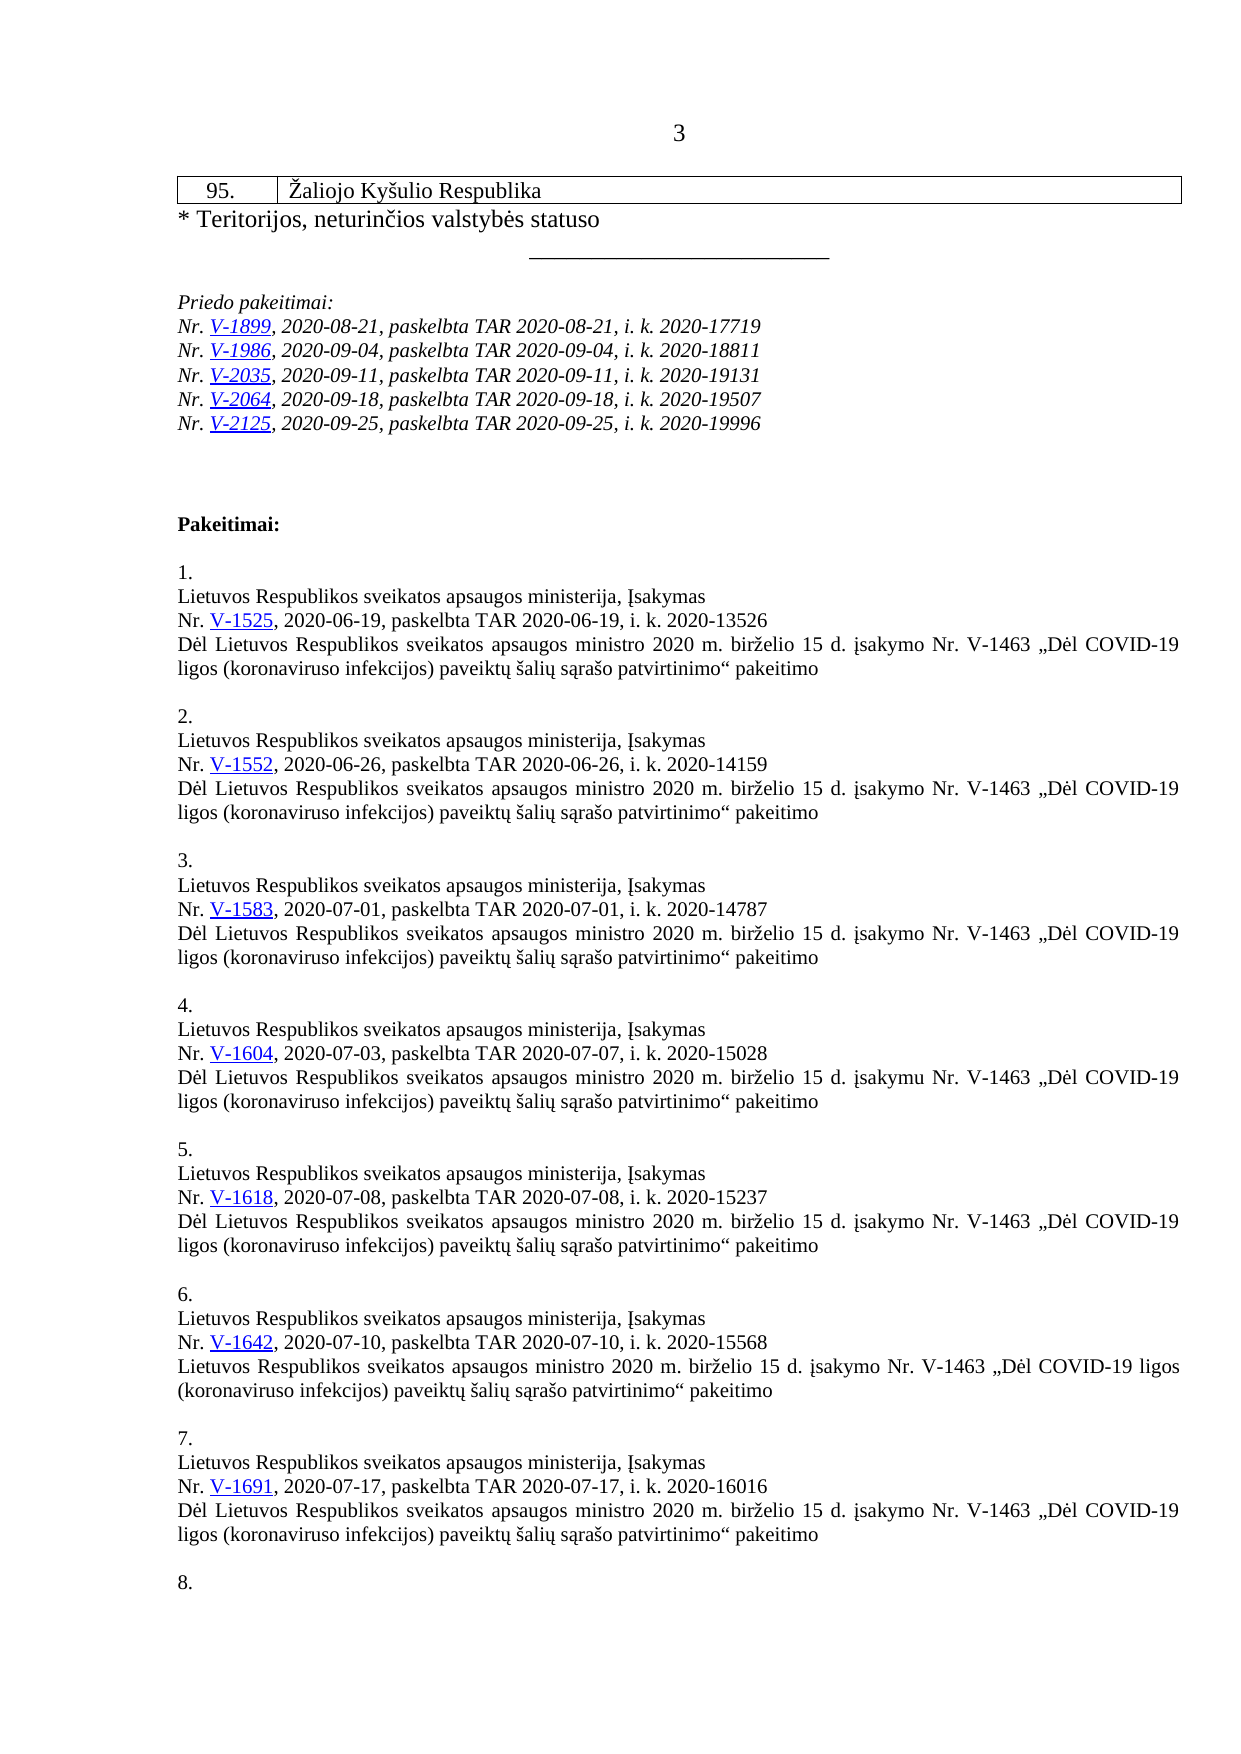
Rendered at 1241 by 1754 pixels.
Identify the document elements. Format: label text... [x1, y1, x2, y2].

text Dėl Lietuvos Respublikos sveikatos apsaugos ministro 2020 m. birželio 15 d. įsakymo Nr. V-1463 „Dėl COVID-19 ligos (koronaviruso infekcijos) paveiktų šalių sąrašo patvirtinimo“ pakeitimo [177, 632, 1181, 680]
text Nr. V-1583, 2020-07-01, paskelbta TAR 2020-07-01, i. k. 2020-14787 [177, 897, 1181, 921]
text Lietuvos Respublikos sveikatos apsaugos ministerija, Įsakymas [177, 1017, 1181, 1041]
text 2. [177, 704, 1181, 728]
text Lietuvos Respublikos sveikatos apsaugos ministerija, Įsakymas [177, 584, 1181, 608]
text Nr. V-2125, 2020-09-25, paskelbta TAR 2020-09-25, i. k. 2020-19996 [177, 411, 1181, 435]
text Nr. V-1899, 2020-08-21, paskelbta TAR 2020-08-21, i. k. 2020-17719 [177, 314, 1181, 338]
text Dėl Lietuvos Respublikos sveikatos apsaugos ministro 2020 m. birželio 15 d. įsakymo Nr. V-1463 „Dėl COVID-19 ligos (koronaviruso infekcijos) paveiktų šalių sąrašo patvirtinimo“ pakeitimo [177, 921, 1181, 969]
text Lietuvos Respublikos sveikatos apsaugos ministerija, Įsakymas [177, 728, 1181, 752]
text Nr. V-2035, 2020-09-11, paskelbta TAR 2020-09-11, i. k. 2020-19131 [177, 362, 1181, 387]
text * Teritorijos, neturinčios valstybės statuso [177, 204, 1181, 233]
text Nr. V-1642, 2020-07-10, paskelbta TAR 2020-07-10, i. k. 2020-15568 [177, 1330, 1181, 1354]
text 7. [177, 1426, 1181, 1450]
text Lietuvos Respublikos sveikatos apsaugos ministerija, Įsakymas [177, 1450, 1181, 1474]
text Dėl Lietuvos Respublikos sveikatos apsaugos ministro 2020 m. birželio 15 d. įsakymu Nr. V-1463 „Dėl COVID-19 ligos (koronaviruso infekcijos) paveiktų šalių sąrašo patvirtinimo“ pakeitimo [177, 1065, 1181, 1113]
text Dėl Lietuvos Respublikos sveikatos apsaugos ministro 2020 m. birželio 15 d. įsakymo Nr. V-1463 „Dėl COVID-19 ligos (koronaviruso infekcijos) paveiktų šalių sąrašo patvirtinimo“ pakeitimo [177, 1498, 1181, 1546]
text Pakeitimai: [177, 512, 1181, 536]
text Lietuvos Respublikos sveikatos apsaugos ministerija, Įsakymas [177, 1306, 1181, 1330]
text Lietuvos Respublikos sveikatos apsaugos ministerija, Įsakymas [177, 1161, 1181, 1185]
text 4. [177, 993, 1181, 1017]
text 3. [177, 848, 1181, 872]
text Nr. V-1552, 2020-06-26, paskelbta TAR 2020-06-26, i. k. 2020-14159 [177, 752, 1181, 776]
text 5. [177, 1137, 1181, 1161]
text Dėl Lietuvos Respublikos sveikatos apsaugos ministro 2020 m. birželio 15 d. įsakymo Nr. V-1463 „Dėl COVID-19 ligos (koronaviruso infekcijos) paveiktų šalių sąrašo patvirtinimo“ pakeitimo [177, 1209, 1181, 1257]
text Lietuvos Respublikos sveikatos apsaugos ministro 2020 m. birželio 15 d. įsakymo Nr. V-1463 „Dėl COVID-19 ligos (koronaviruso infekcijos) paveiktų šalių sąrašo patvirtinimo“ pakeitimo [177, 1354, 1181, 1402]
text Nr. V-1618, 2020-07-08, paskelbta TAR 2020-07-08, i. k. 2020-15237 [177, 1185, 1181, 1209]
text Nr. V-2064, 2020-09-18, paskelbta TAR 2020-09-18, i. k. 2020-19507 [177, 387, 1181, 411]
text Nr. V-1986, 2020-09-04, paskelbta TAR 2020-09-04, i. k. 2020-18811 [177, 338, 1181, 362]
text ________________________ [177, 233, 1181, 262]
table_cell Žaliojo Kyšulio Respublika [278, 177, 1181, 203]
table_cell 95. [178, 177, 277, 203]
text Priedo pakeitimai: [177, 290, 1181, 314]
text 8. [177, 1570, 1181, 1594]
text Dėl Lietuvos Respublikos sveikatos apsaugos ministro 2020 m. birželio 15 d. įsakymo Nr. V-1463 „Dėl COVID-19 ligos (koronaviruso infekcijos) paveiktų šalių sąrašo patvirtinimo“ pakeitimo [177, 776, 1181, 824]
text Nr. V-1525, 2020-06-19, paskelbta TAR 2020-06-19, i. k. 2020-13526 [177, 608, 1181, 632]
text Lietuvos Respublikos sveikatos apsaugos ministerija, Įsakymas [177, 872, 1181, 897]
text Nr. V-1604, 2020-07-03, paskelbta TAR 2020-07-07, i. k. 2020-15028 [177, 1041, 1181, 1065]
text 1. [177, 560, 1181, 584]
text Nr. V-1691, 2020-07-17, paskelbta TAR 2020-07-17, i. k. 2020-16016 [177, 1474, 1181, 1498]
text 6. [177, 1282, 1181, 1306]
